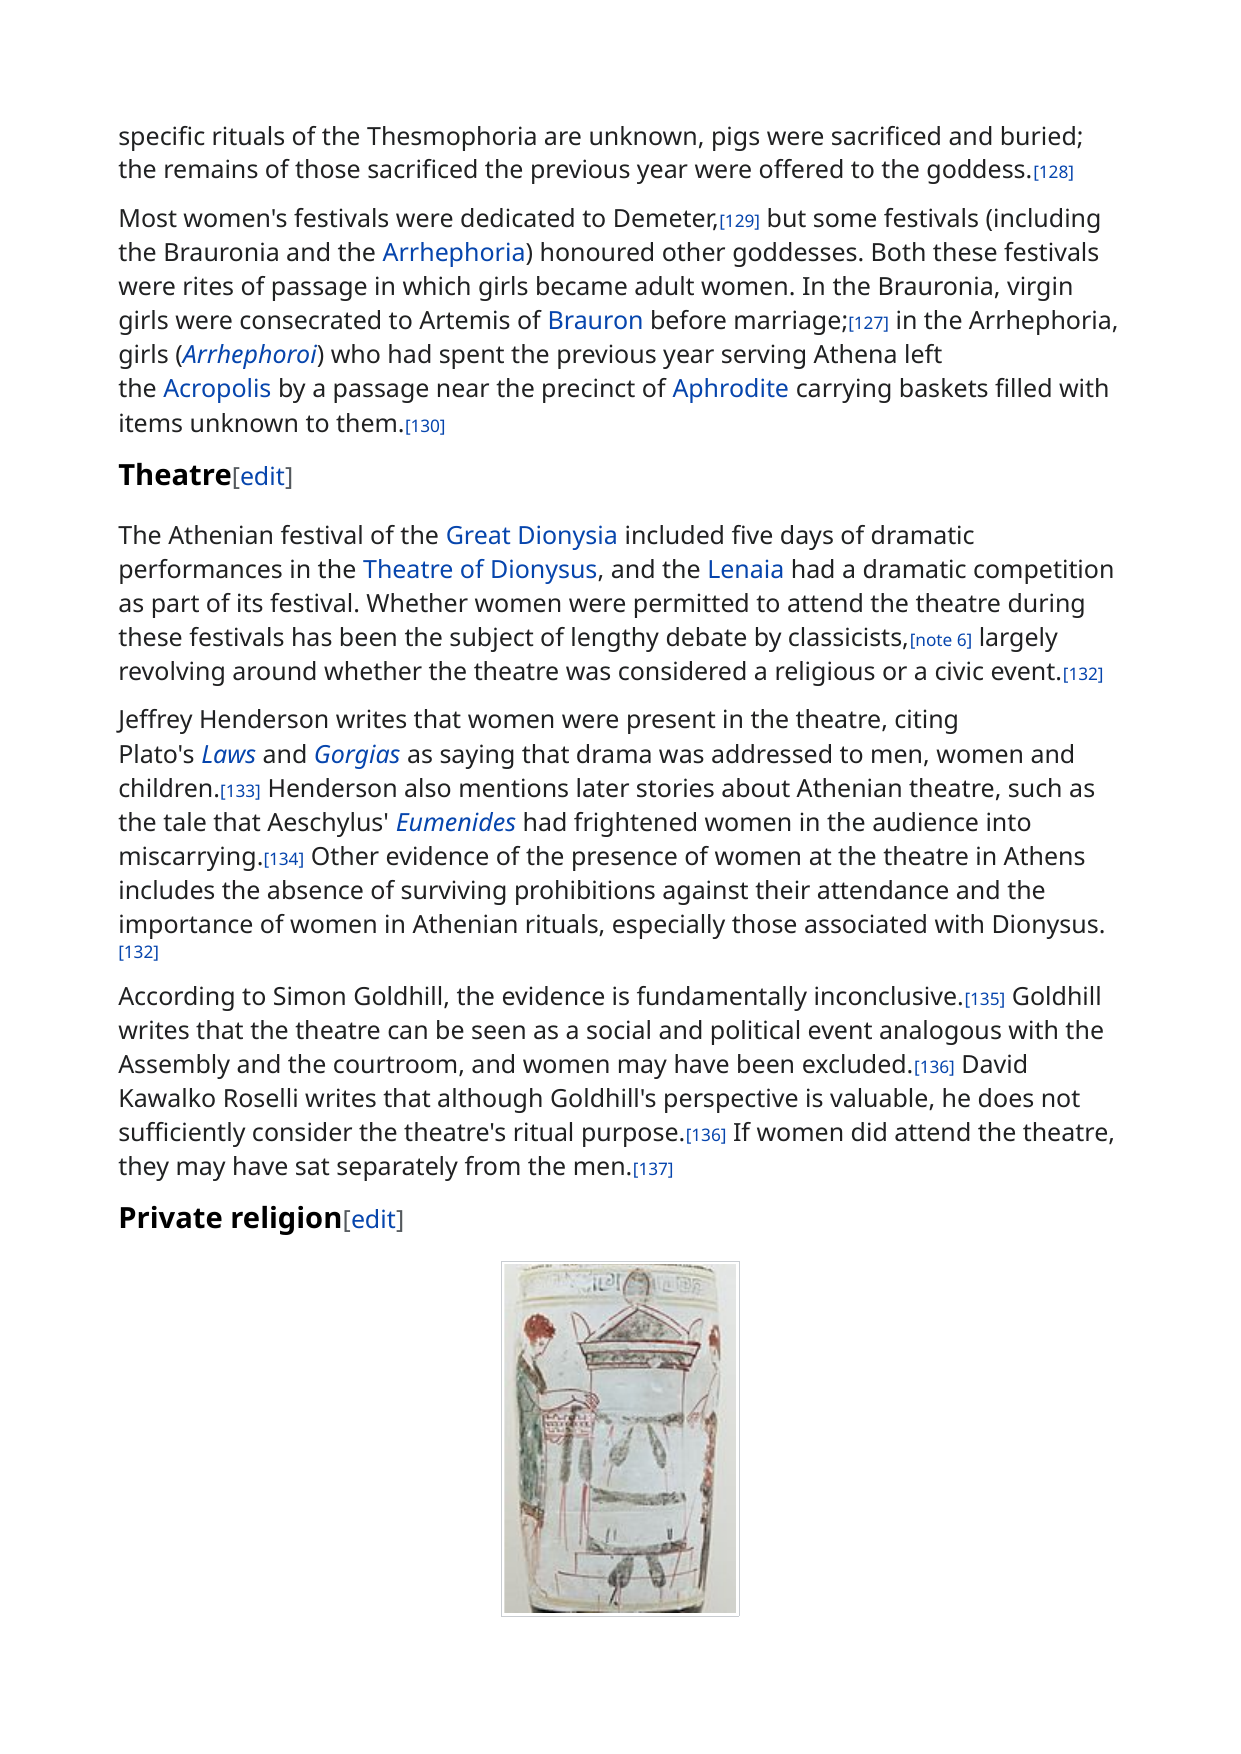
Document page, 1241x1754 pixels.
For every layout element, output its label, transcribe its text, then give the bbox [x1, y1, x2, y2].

text According to Simon Goldhill, the evidence is fundamentally inconclusive.[135] Goldhill writes that the theatre can be seen as a social and political event analogous with the Assembly and the courtroom, and women may have been excluded.[136] David Kawalko Roselli writes that although Goldhill's perspective is valuable, he does not sufficiently consider the theatre's ritual purpose.[136] If women did attend the theatre, they may have sat separately from the men.[137] [118, 979, 1122, 1183]
subtitle Theatre[edit] [118, 454, 1122, 493]
picture [504, 1264, 736, 1613]
subtitle Private religion[edit] [118, 1198, 1122, 1237]
text The Athenian festival of the Great Dionysia included five days of dramatic performances in the Theatre of Dionysus, and the Lenaia had a dramatic competition as part of its festival. Whether women were permitted to attend the theatre during these festivals has been the subject of lengthy debate by classicists,[note 6] largely revolving around whether the theatre was considered a religious or a civic event.[132] [118, 517, 1122, 688]
text Jeffrey Henderson writes that women were present in the theatre, citing Plato's Laws and Gorgias as saying that drama was addressed to men, women and children.[133] Henderson also mentions later stories about Athenian theatre, such as the tale that Aeschylus' Eumenides had frightened women in the audience into miscarrying.[134] Other evidence of the presence of women at the theatre in Athens includes the absence of surviving prohibitions against their attendance and the importance of women in Athenian rituals, especially those associated with Dionysus.[132] [118, 702, 1122, 964]
text specific rituals of the Thesmophoria are unknown, pigs were sacrificed and buried; the remains of those sacrificed the previous year were offered to the goddess.[128] [118, 118, 1122, 186]
text Most women's festivals were dedicated to Demeter,[129] but some festivals (including the Brauronia and the Arrhephoria) honoured other goddesses. Both these festivals were rites of passage in which girls became adult women. In the Brauronia, virgin girls were consecrated to Artemis of Brauron before marriage;[127] in the Arrhephoria, girls (Arrhephoroi) who had spent the previous year serving Athena left the Acropolis by a passage near the precinct of Aphrodite carrying baskets filled with items unknown to them.[130] [118, 201, 1122, 439]
